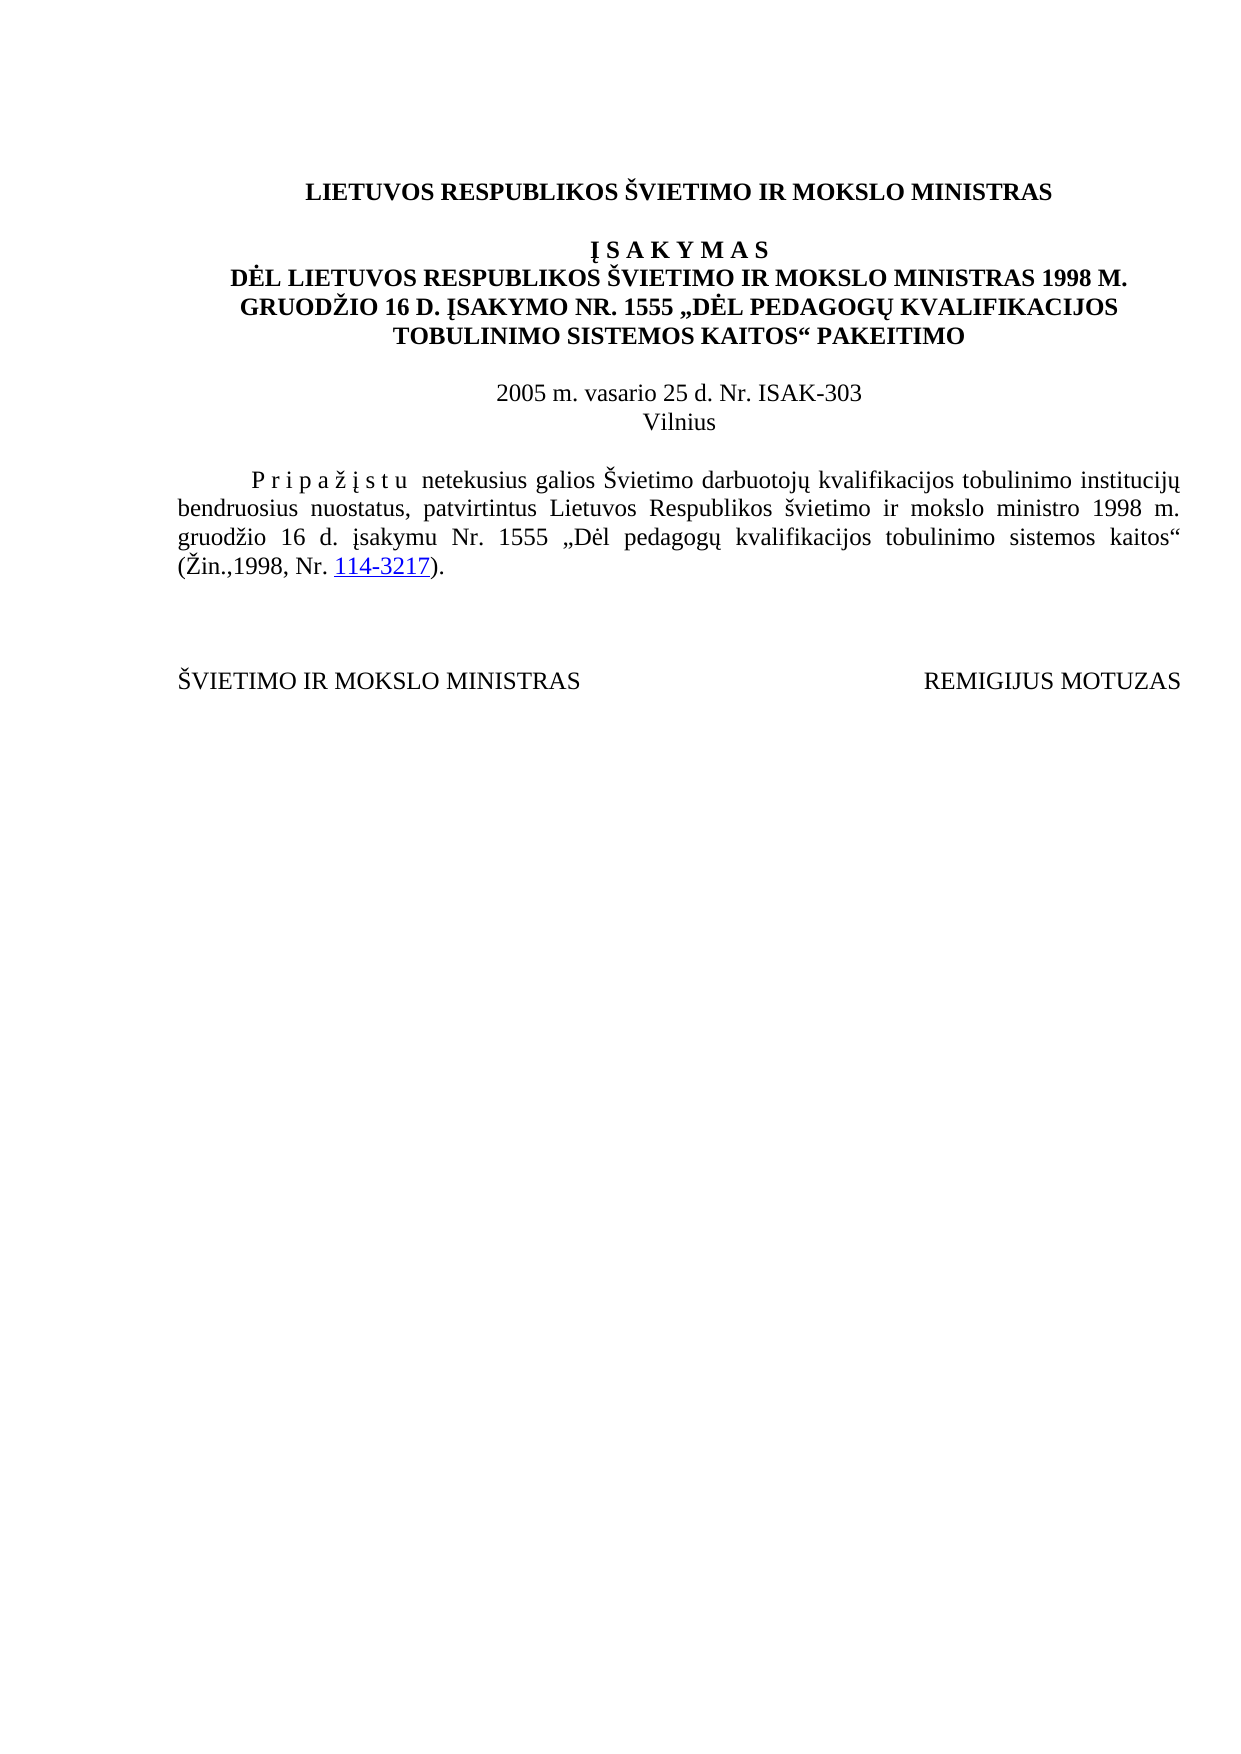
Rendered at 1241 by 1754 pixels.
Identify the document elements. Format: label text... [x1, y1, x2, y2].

text ŠVIETIMO IR MOKSLO MINISTRAS REMIGIJUS MOTUZAS [177, 666, 1181, 695]
text DĖL LIETUVOS RESPUBLIKOS ŠVIETIMO IR MOKSLO MINISTRAS 1998 M. GRUODŽIO 16 D. ĮSAKYMO NR. 1555 „DĖL PEDAGOGŲ KVALIFIKACIJOS TOBULINIMO SISTEMOS KAITOS“ PAKEITIMO [177, 263, 1181, 350]
text LIETUVOS RESPUBLIKOS ŠVIETIMO IR MOKSLO MINISTRAS [177, 177, 1181, 206]
text 2005 m. vasario 25 d. Nr. ISAK-303 [177, 378, 1181, 407]
text Vilnius [177, 407, 1181, 436]
text Į S A K Y M A S [177, 235, 1181, 263]
text Pripažįstu netekusius galios Švietimo darbuotojų kvalifikacijos tobulinimo institucijų bendruosius nuostatus, patvirtintus Lietuvos Respublikos švietimo ir mokslo ministro 1998 m. gruodžio 16 d. įsakymu Nr. 1555 „Dėl pedagogų kvalifikacijos tobulinimo sistemos kaitos“ (Žin.,1998, Nr. 114-3217). [177, 465, 1181, 580]
